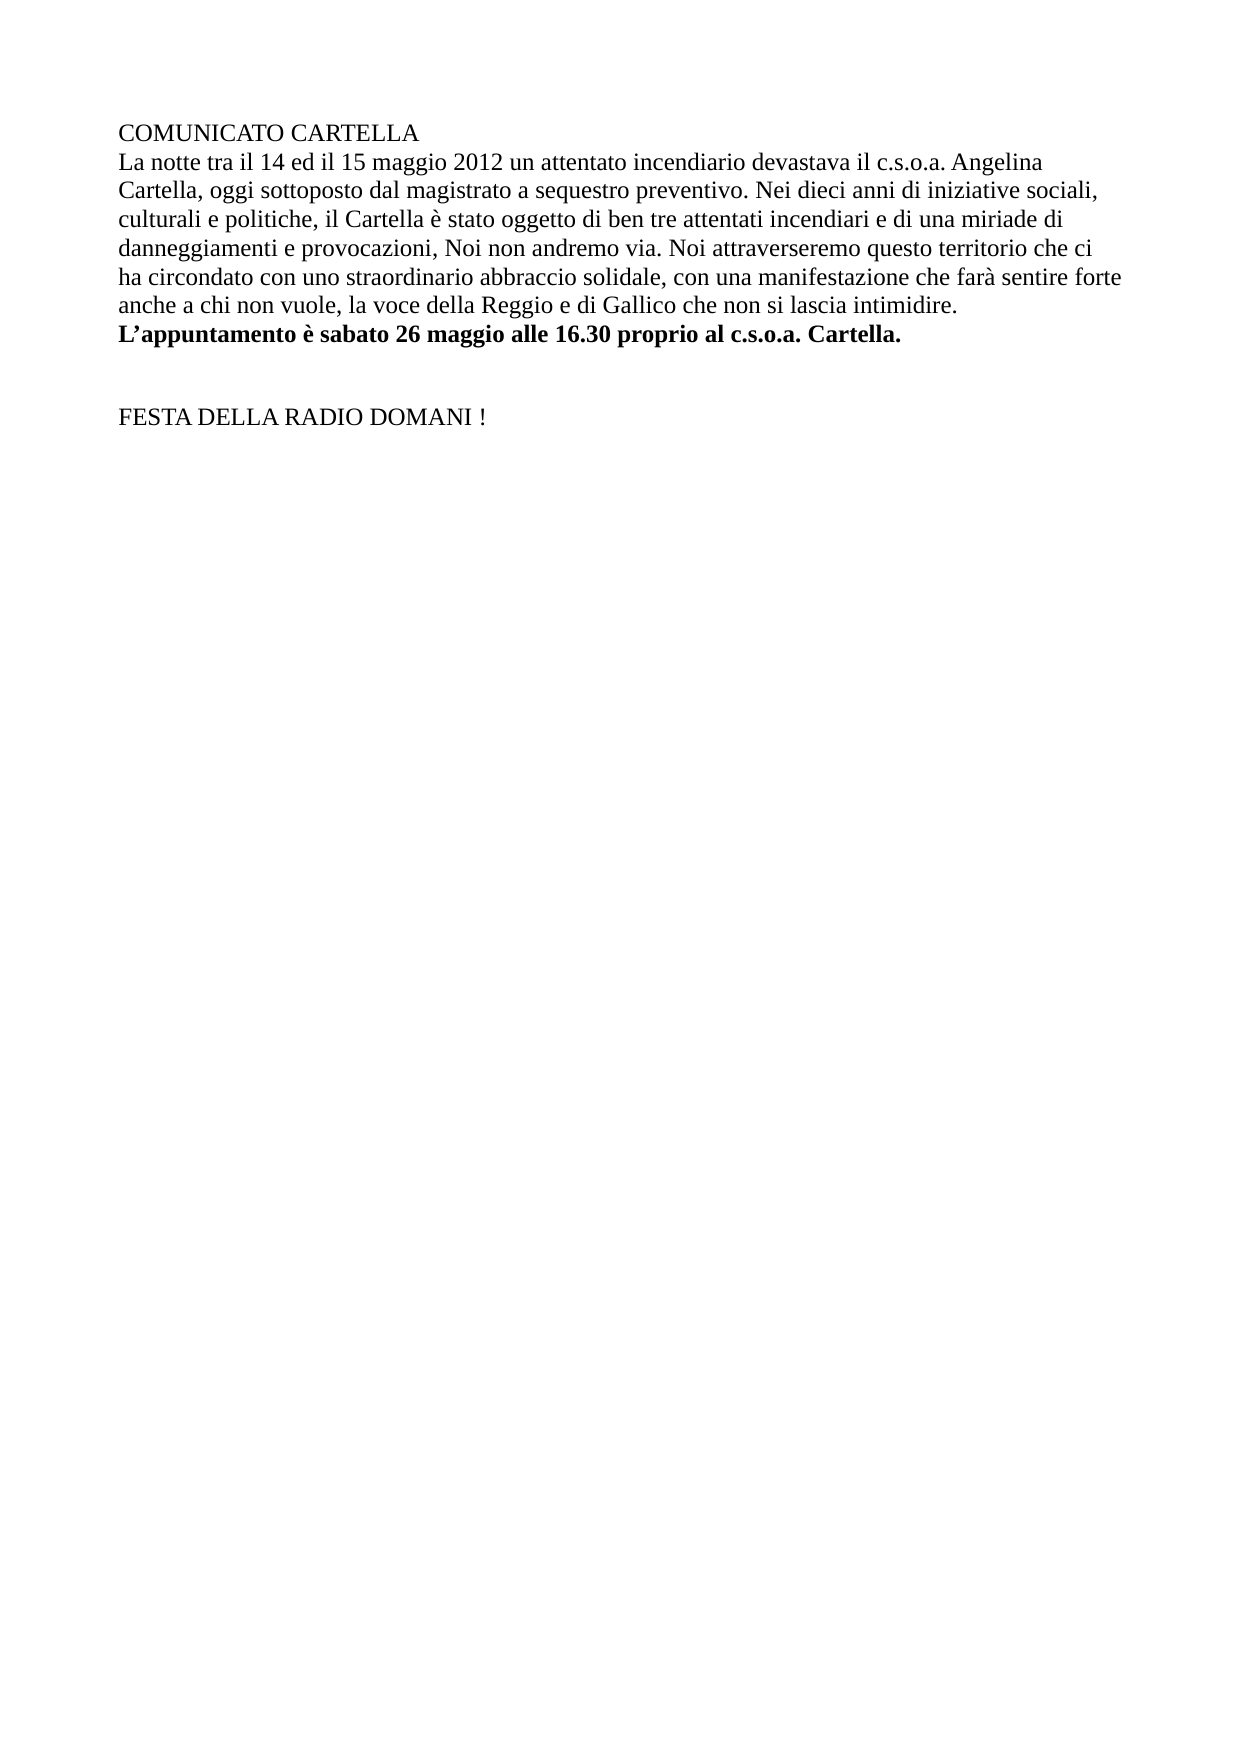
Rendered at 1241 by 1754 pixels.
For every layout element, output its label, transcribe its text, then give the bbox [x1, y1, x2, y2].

text La notte tra il 14 ed il 15 maggio 2012 un attentato incendiario devastava il c.s.o.a. Angelina Cartella, oggi sottoposto dal magistrato a sequestro preventivo. Nei dieci anni di iniziative sociali, culturali e politiche, il Cartella è stato oggetto di ben tre attentati incendiari e di una miriade di danneggiamenti e provocazioni, Noi non andremo via. Noi attraverseremo questo territorio che ci ha circondato con uno straordinario abbraccio solidale, con una manifestazione che farà sentire forte anche a chi non vuole, la voce della Reggio e di Gallico che non si lascia intimidire. L’appuntamento è sabato 26 maggio alle 16.30 proprio al c.s.o.a. Cartella. [118, 147, 1122, 348]
text FESTA DELLA RADIO DOMANI ! [118, 402, 1122, 431]
text COMUNICATO CARTELLA [118, 118, 1122, 147]
